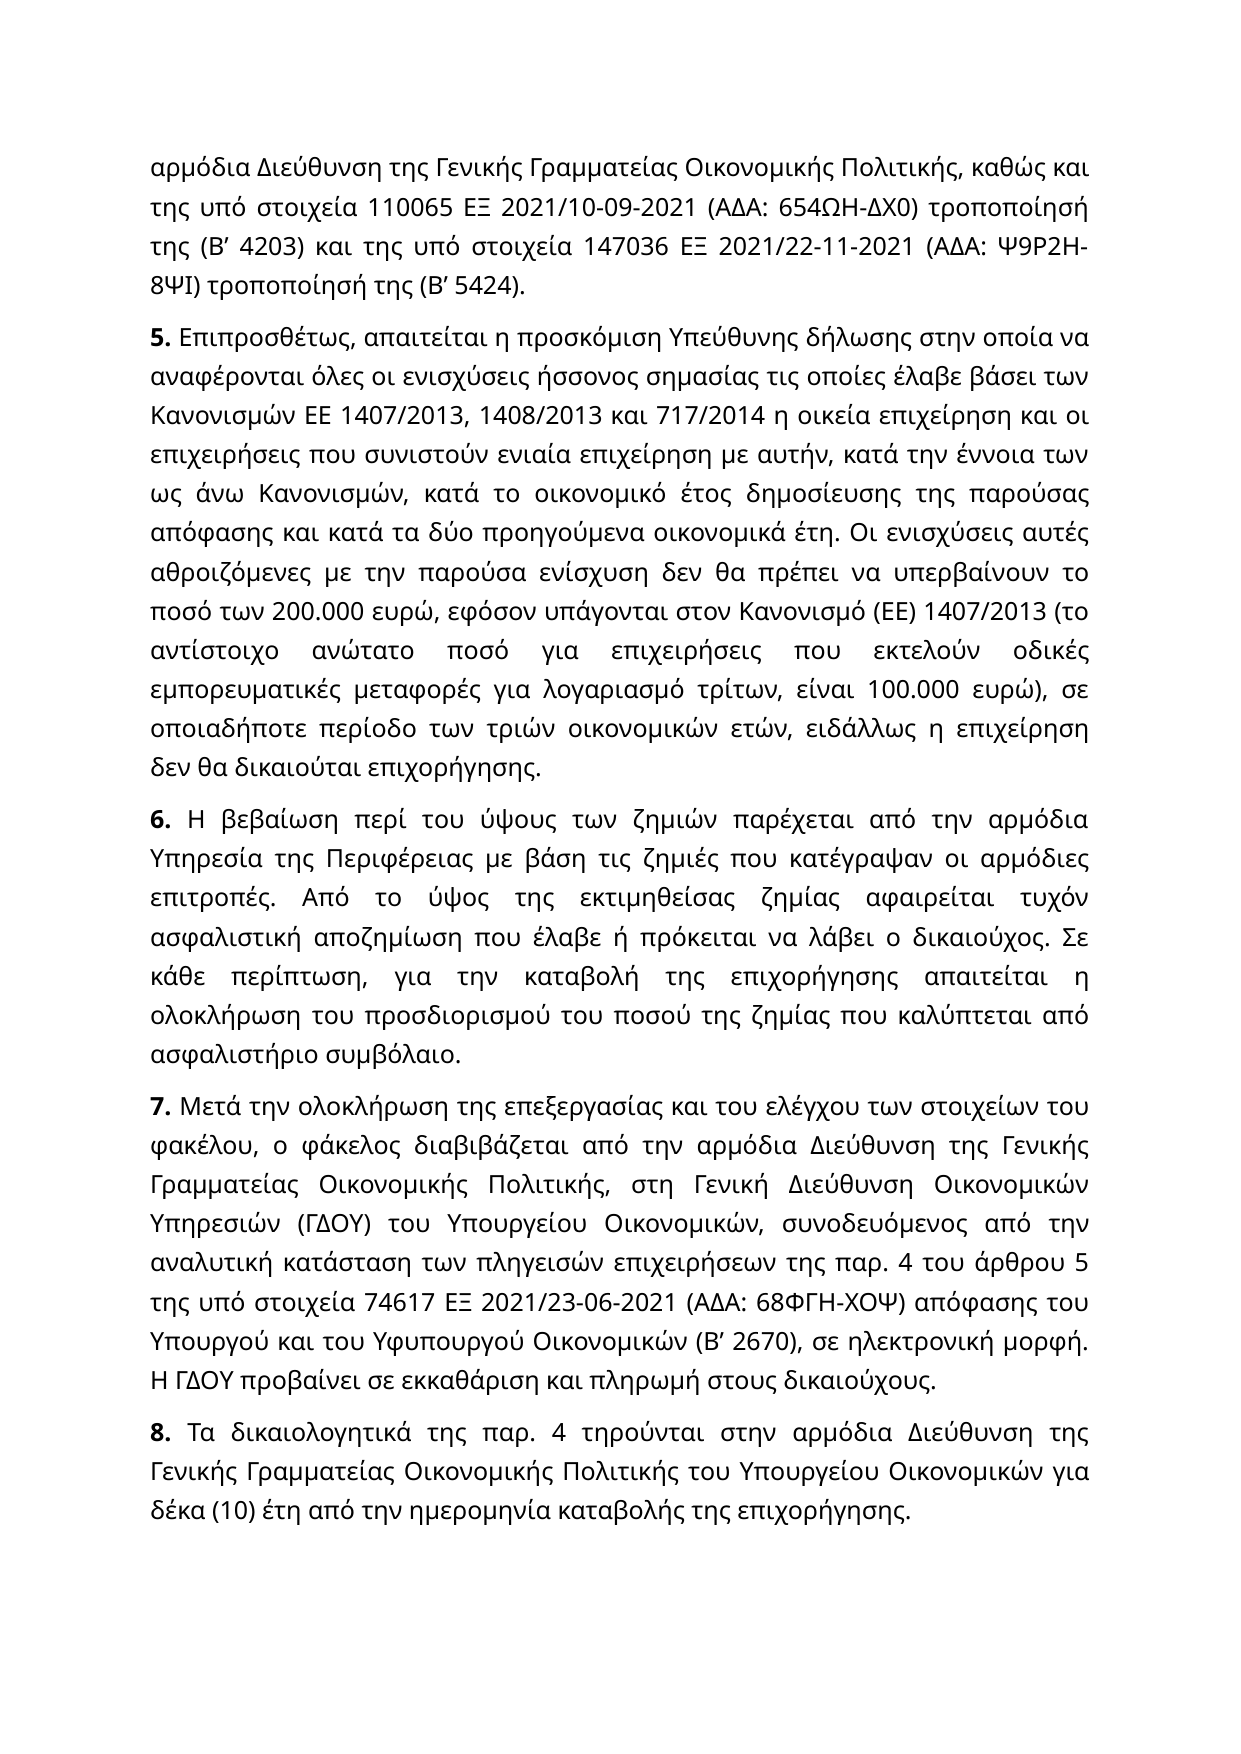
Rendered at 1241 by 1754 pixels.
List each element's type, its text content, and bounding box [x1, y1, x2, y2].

text 6. Η βεβαίωση περί του ύψους των ζημιών παρέχεται από την αρμόδια Υπηρεσία της Περιφέρειας με βάση τις ζημιές που κατέγραψαν οι αρμόδιες επιτροπές. Από το ύψος της εκτιμηθείσας ζημίας αφαιρείται τυχόν ασφαλιστική αποζημίωση που έλαβε ή πρόκειται να λάβει ο δικαιούχος. Σε κάθε περίπτωση, για την καταβολή της επιχορήγησης απαιτείται η ολοκλήρωση του προσδιορισμού του ποσού της ζημίας που καλύπτεται από ασφαλιστήριο συμβόλαιο. [150, 802, 1090, 1071]
text 5. Επιπροσθέτως, απαιτείται η προσκόμιση Υπεύθυνης δήλωσης στην οποία να αναφέρονται όλες οι ενισχύσεις ήσσονος σημασίας τις οποίες έλαβε βάσει των Κανονισμών ΕΕ 1407/2013, 1408/2013 και 717/2014 η οικεία επιχείρηση και οι επιχειρήσεις που συνιστούν ενιαία επιχείρηση με αυτήν, κατά την έννοια των ως άνω Κανονισμών, κατά το οικονομικό έτος δημοσίευσης της παρούσας απόφασης και κατά τα δύο προηγούμενα οικονομικά έτη. Οι ενισχύσεις αυτές αθροιζόμενες με την παρούσα ενίσχυση δεν θα πρέπει να υπερβαίνουν το ποσό των 200.000 ευρώ, εφόσον υπάγονται στον Κανονισμό (ΕΕ) 1407/2013 (το αντίστοιχο ανώτατο ποσό για επιχειρήσεις που εκτελούν οδικές εμπορευματικές μεταφορές για λογαριασμό τρίτων, είναι 100.000 ευρώ), σε οποιαδήποτε περίοδο των τριών οικονομικών ετών, ειδάλλως η επιχείρηση δεν θα δικαιούται επιχορήγησης. [150, 319, 1090, 784]
text 8. Τα δικαιολογητικά της παρ. 4 τηρούνται στην αρμόδια Διεύθυνση της Γενικής Γραμματείας Οικονομικής Πολιτικής του Υπουργείου Οικονομικών για δέκα (10) έτη από την ημερομηνία καταβολής της επιχορήγησης. [150, 1414, 1090, 1527]
text αρμόδια Διεύθυνση της Γενικής Γραμματείας Οικονομικής Πολιτικής, καθώς και της υπό στοιχεία 110065 ΕΞ 2021/10-09-2021 (ΑΔΑ: 654ΩΗ-ΔΧ0) τροποποίησή της (Β’ 4203) και της υπό στοιχεία 147036 ΕΞ 2021/22-11-2021 (ΑΔΑ: Ψ9Ρ2Η- 8ΨΙ) τροποποίησή της (Β’ 5424). [150, 150, 1090, 302]
text 7. Μετά την ολοκλήρωση της επεξεργασίας και του ελέγχου των στοιχείων του φακέλου, ο φάκελος διαβιβάζεται από την αρμόδια Διεύθυνση της Γενικής Γραμματείας Οικονομικής Πολιτικής, στη Γενική Διεύθυνση Οικονομικών Υπηρεσιών (ΓΔΟΥ) του Υπουργείου Οικονομικών, συνοδευόμενος από την αναλυτική κατάσταση των πληγεισών επιχειρήσεων της παρ. 4 του άρθρου 5 της υπό στοιχεία 74617 ΕΞ 2021/23-06-2021 (ΑΔΑ: 68ΦΓΗ-ΧΟΨ) απόφασης του Υπουργού και του Υφυπουργού Οικονομικών (Β’ 2670), σε ηλεκτρονική μορφή. Η ΓΔΟΥ προβαίνει σε εκκαθάριση και πληρωμή στους δικαιούχους. [150, 1088, 1090, 1397]
